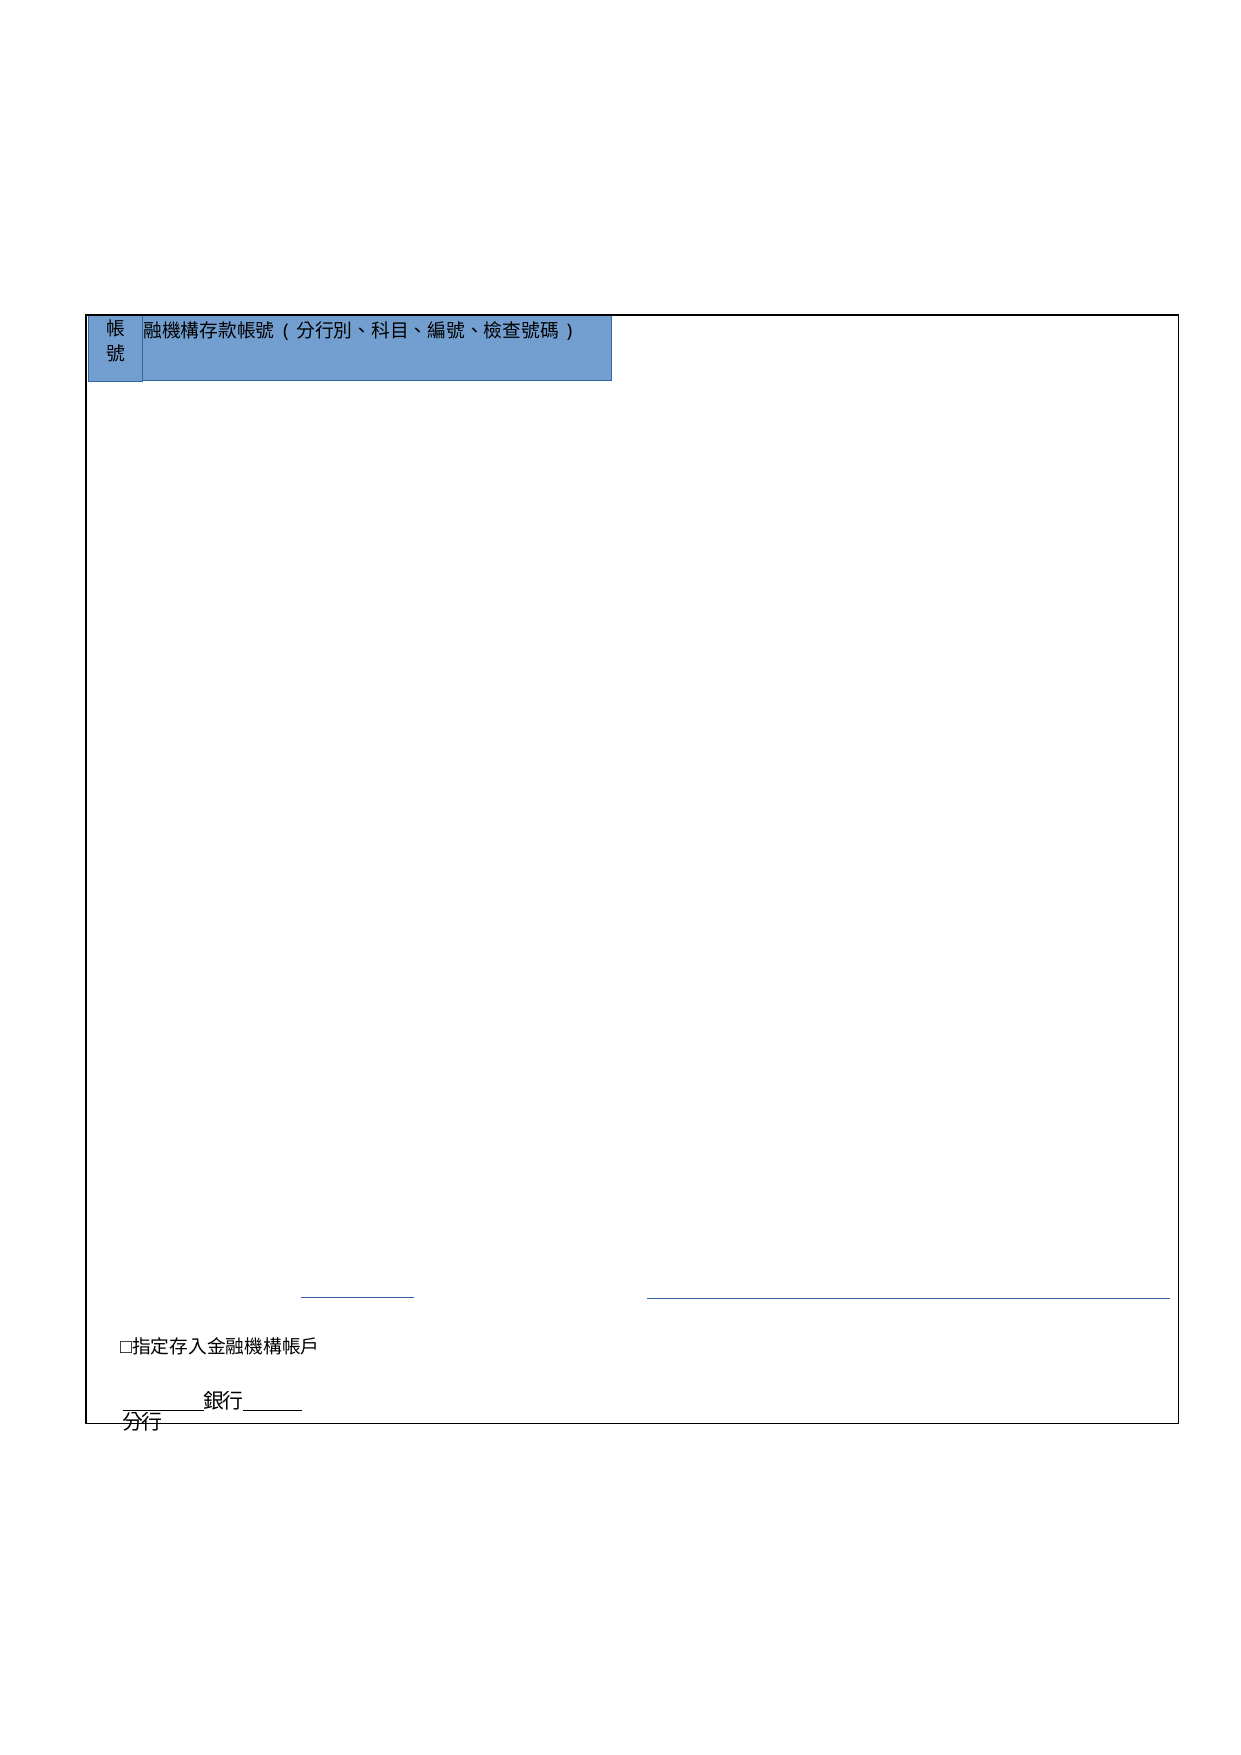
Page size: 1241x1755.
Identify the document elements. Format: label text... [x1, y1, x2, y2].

table_header □支票 □入戶（限匯入被保險人本人或法定受益人帳戶，並請檢附存摺封面影本） □指定存入金融機構帳戶 ※金融機構總行代號、帳號請分別由左至右填寫完整，位數不足者，不需補零。 □指定存入郵局存簿儲金帳戶 郵局代號：700 局號：□□□□□□－□ 帳號：□□□□□□－□ ※郵局存簿儲金局號及帳號(均含檢號)不足7位者，請在左邊補零。 注意：1、如無法順利匯入帳戶者，本部將另以支票核付。 2、同時匯入兩位以上受益人帳戶者，請另浮貼分別註明銀行別及帳號，並附存摺封面影本。 [87, 316, 1178, 1423]
